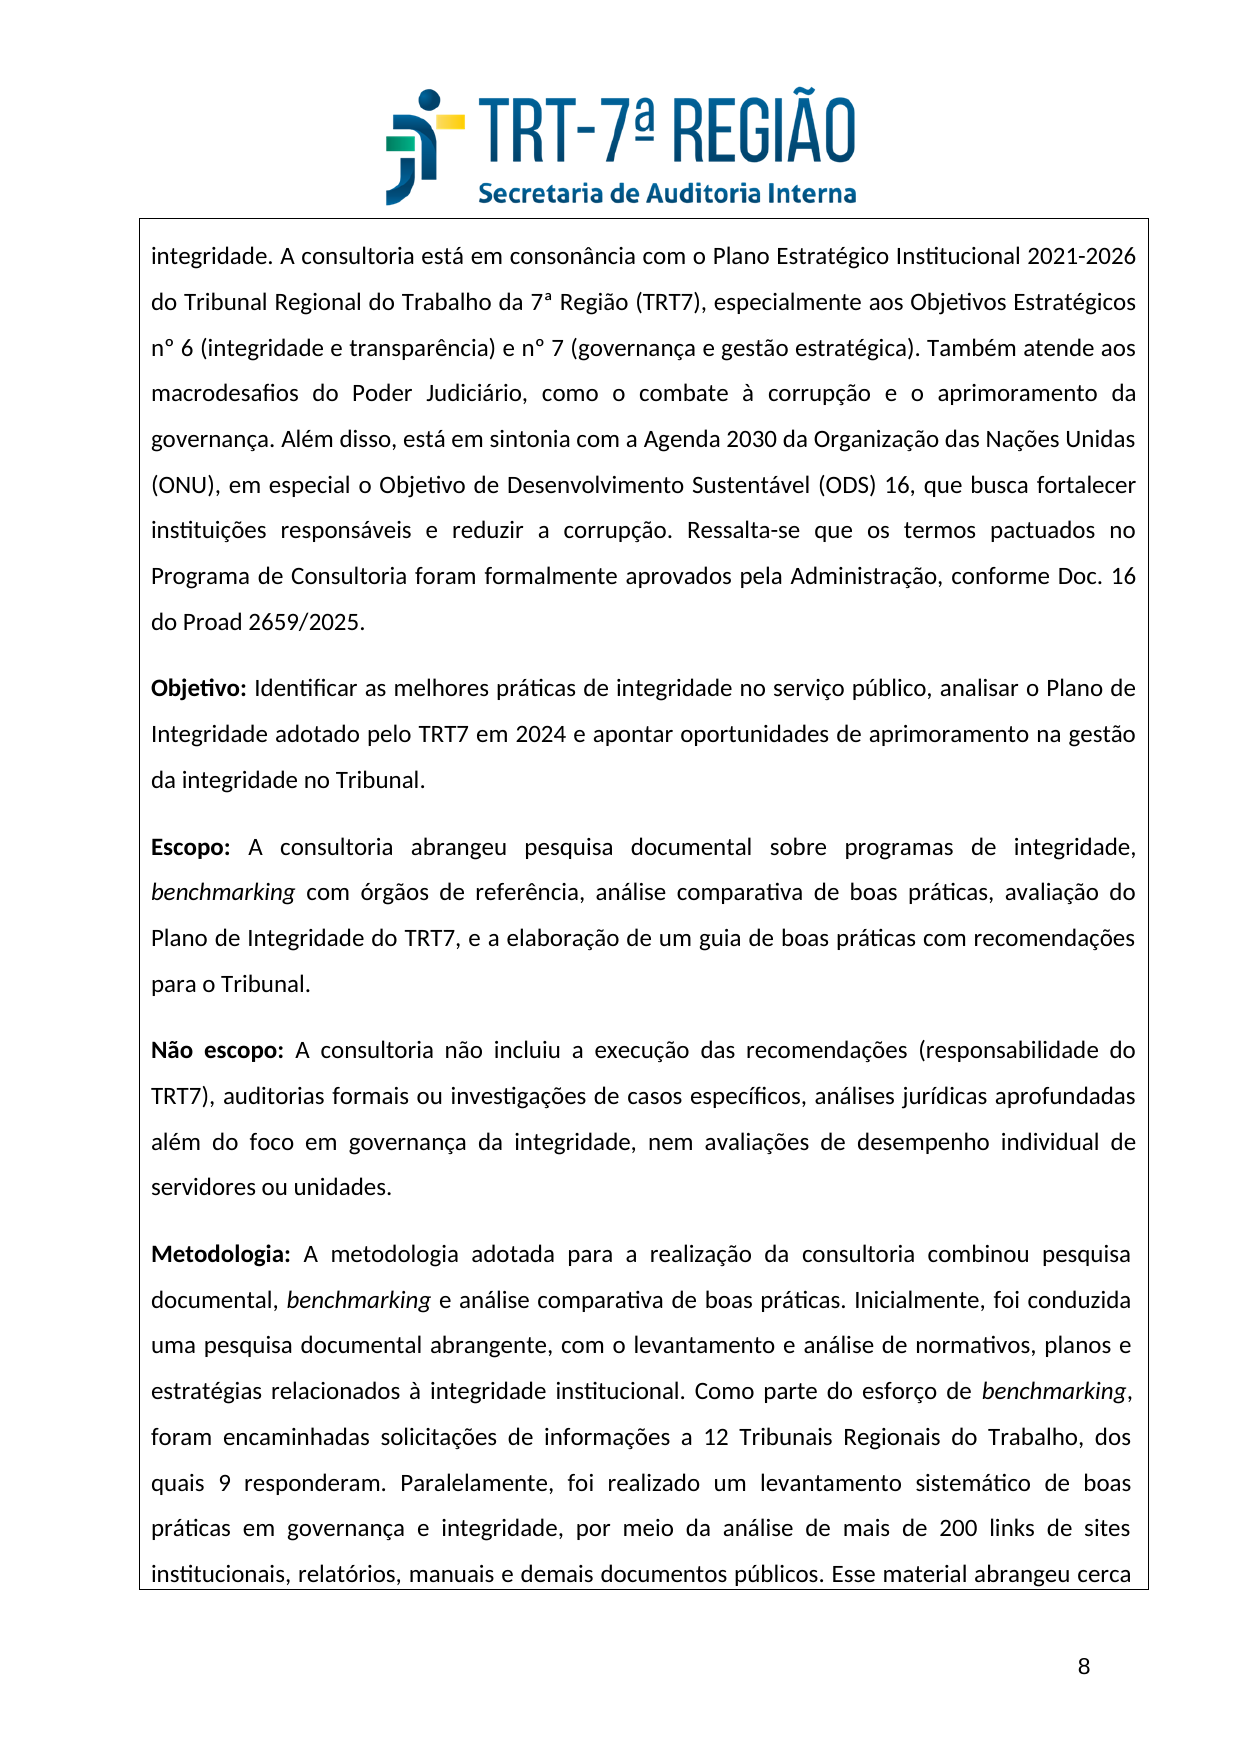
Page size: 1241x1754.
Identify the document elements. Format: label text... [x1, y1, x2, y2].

table_cell integridade. A consultoria está em consonância com o Plano Estratégico Institucional 2021-2026 do Tribunal Regional do Trabalho da 7ª Região (TRT7), especialmente aos Objetivos Estratégicos nº 6 (integridade e transparência) e nº 7 (governança e gestão estratégica). Também atende aos macrodesafios do Poder Judiciário, como o combate à corrupção e o aprimoramento da governança. Além disso, está em sintonia com a Agenda 2030 da Organização das Nações Unidas (ONU), em especial o Objetivo de Desenvolvimento Sustentável (ODS) 16, que busca fortalecer instituições responsáveis e reduzir a corrupção. Ressalta-se que os termos pactuados no Programa de Consultoria foram formalmente aprovados pela Administração, conforme Doc. 16 do Proad 2659/2025. Objetivo: Identificar as melhores práticas de integridade no serviço público, analisar o Plano de Integridade adotado pelo TRT7 em 2024 e apontar oportunidades de aprimoramento na gestão da integridade no Tribunal. Escopo: A consultoria abrangeu pesquisa documental sobre programas de integridade, benchmarking com órgãos de referência, análise comparativa de boas práticas, avaliação do Plano de Integridade do TRT7, e a elaboração de um guia de boas práticas com recomendações para o Tribunal. Não escopo: A consultoria não incluiu a execução das recomendações (responsabilidade do TRT7), auditorias formais ou investigações de casos específicos, análises jurídicas aprofundadas além do foco em governança da integridade, nem avaliações de desempenho individual de servidores ou unidades. Metodologia: A metodologia adotada para a realização da consultoria combinou pesquisa documental, benchmarking e análise comparativa de boas práticas. Inicialmente, foi conduzida uma pesquisa documental abrangente, com o levantamento e análise de normativos, planos e estratégias relacionados à integridade institucional. Como parte do esforço de benchmarking, foram encaminhadas solicitações de informações a 12 Tribunais Regionais do Trabalho, dos quais 9 responderam. Paralelamente, foi realizado um levantamento sistemático de boas práticas em governança e integridade, por meio da análise de mais de 200 links de sites institucionais, relatórios, manuais e demais documentos públicos. Esse material abrangeu cerca [140, 219, 1148, 1589]
picture [380, 75, 860, 218]
